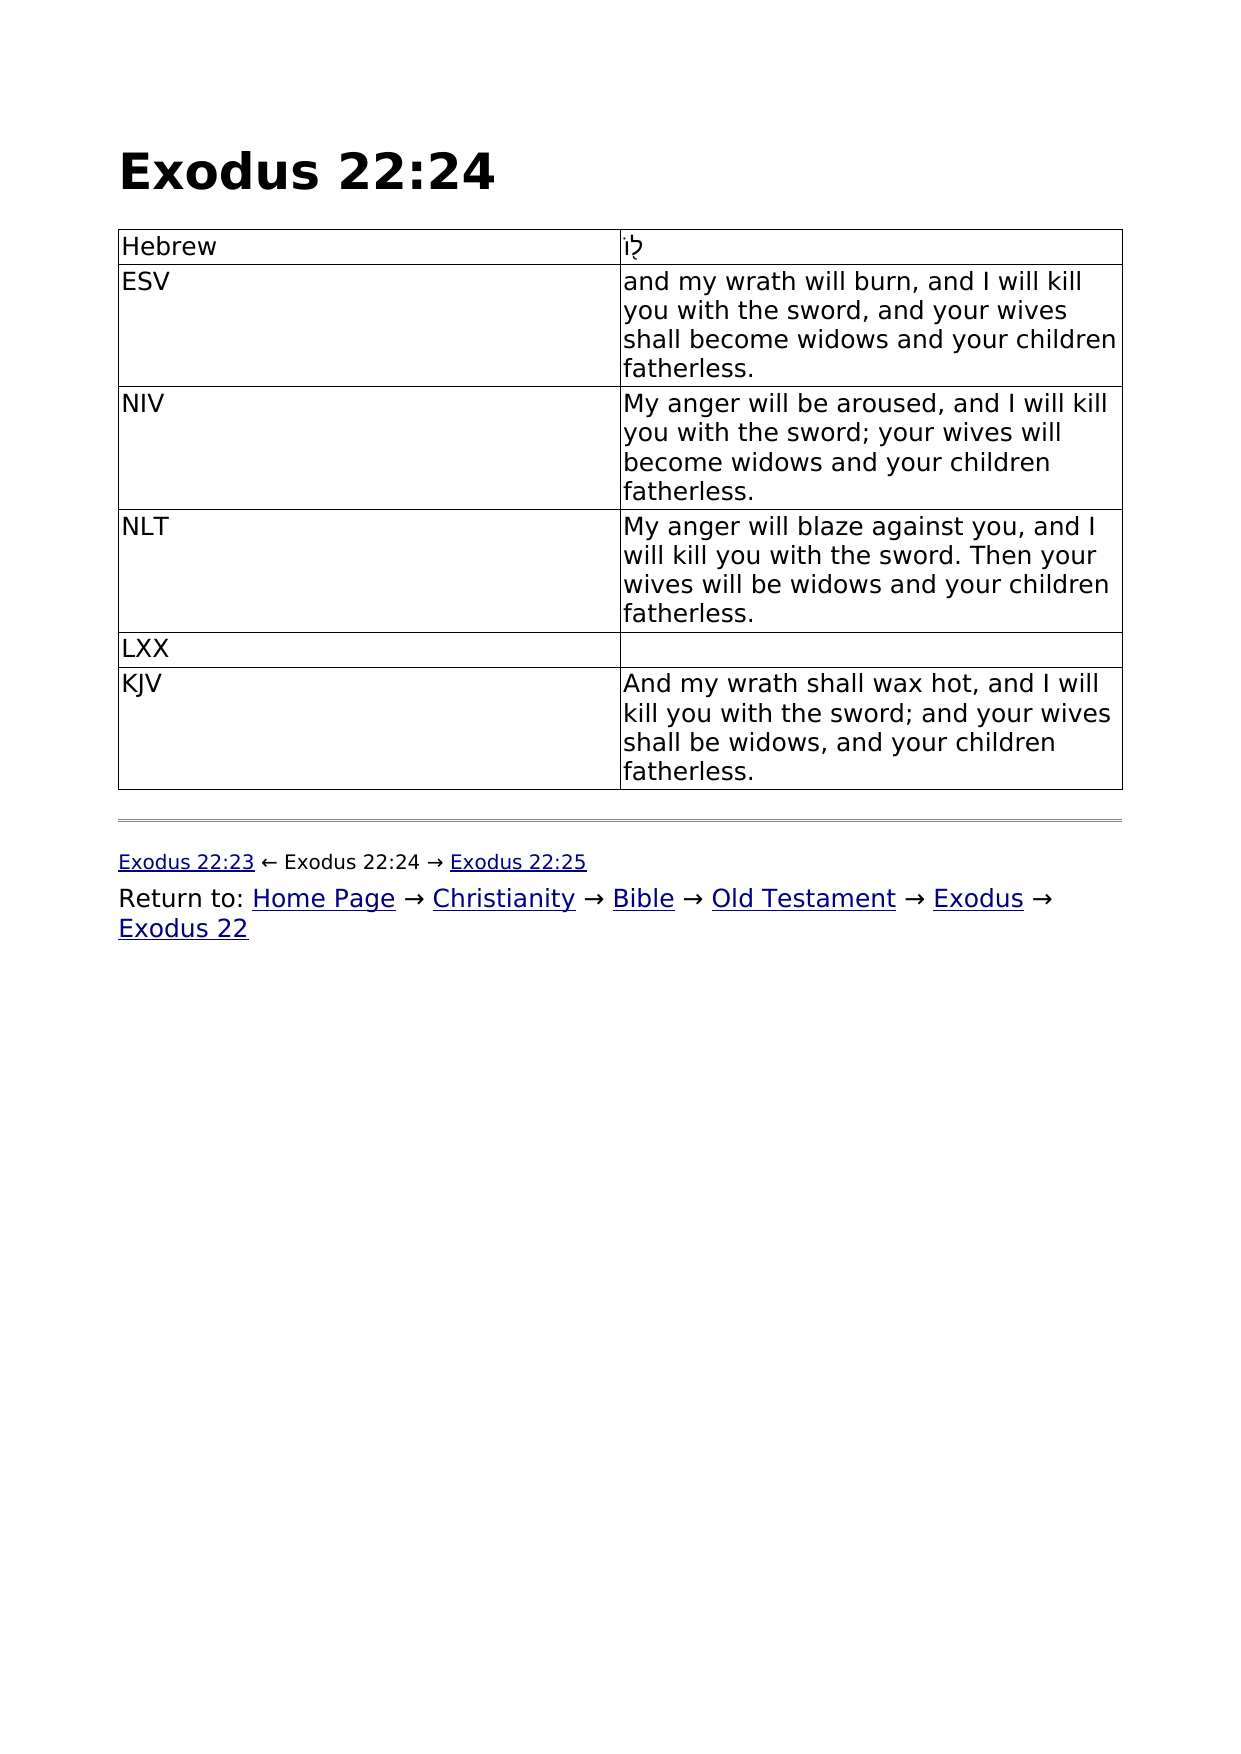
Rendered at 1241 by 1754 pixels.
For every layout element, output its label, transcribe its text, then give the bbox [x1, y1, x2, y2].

table_cell My anger will blaze against you, and I will kill you with the sword. Then your wives will be widows and your children fatherless. [621, 510, 1122, 632]
table_header ל֖וֹ [621, 230, 1122, 264]
table_cell LXX [119, 633, 620, 667]
table_cell My anger will be aroused, and I will kill you with the sword; your wives will become widows and your children fatherless. [621, 387, 1122, 509]
table_cell NIV [119, 387, 620, 509]
table_cell ESV [119, 265, 620, 386]
table_header Hebrew [119, 230, 620, 264]
table_cell And my wrath shall wax hot, and I will kill you with the sword; and your wives shall be widows, and your children fatherless. [621, 668, 1122, 789]
table_cell KJV [119, 668, 620, 789]
table_cell NLT [119, 510, 620, 632]
table_cell and my wrath will burn, and I will kill you with the sword, and your wives shall become widows and your children fatherless. [621, 265, 1122, 386]
subtitle Exodus 22:24 [118, 143, 1122, 201]
text Exodus 22:23 ← Exodus 22:24 → Exodus 22:25 [118, 851, 1122, 884]
text Return to: Home Page → Christianity → Bible → Old Testament → Exodus → Exodus 22 [118, 884, 1122, 943]
table_cell [621, 633, 1122, 667]
